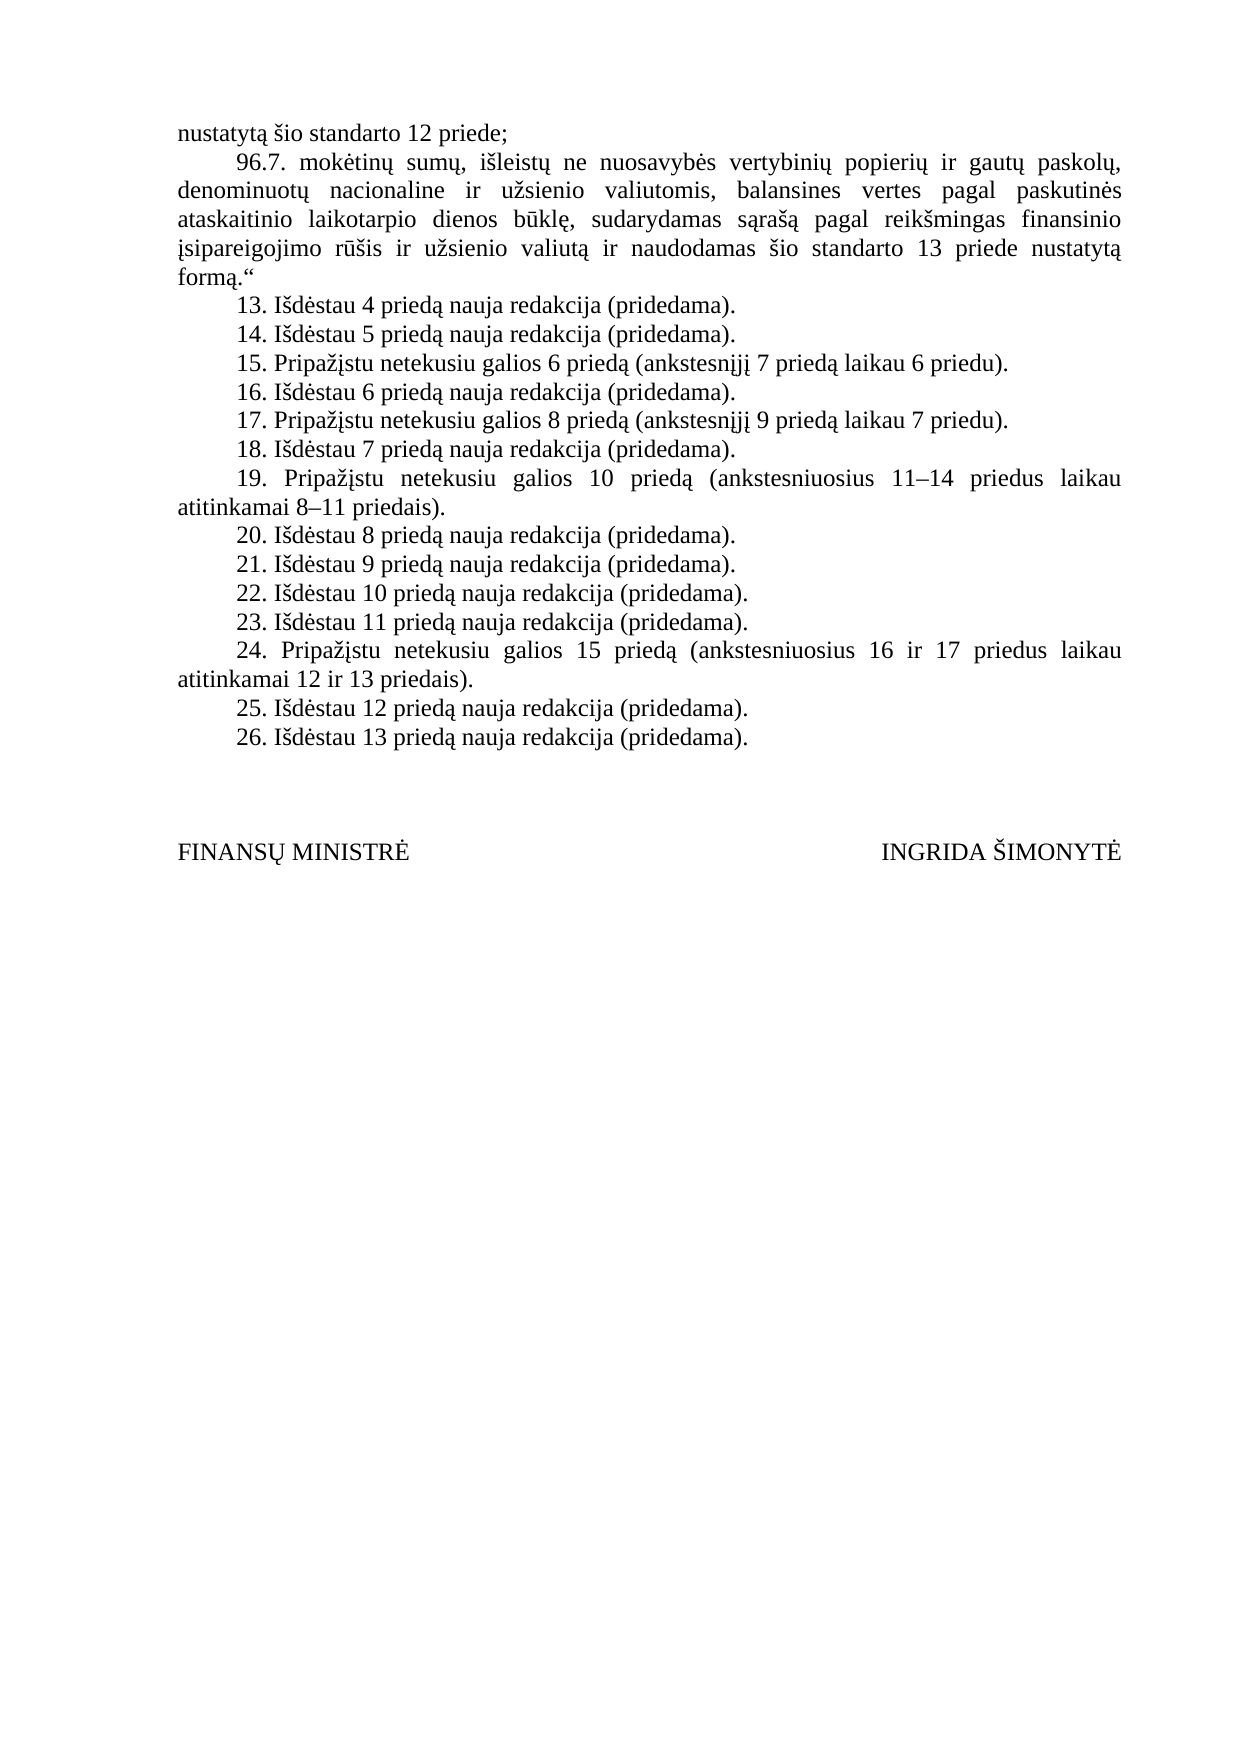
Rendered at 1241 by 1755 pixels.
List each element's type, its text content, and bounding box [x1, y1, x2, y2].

text 96.7. mokėtinų sumų, išleistų ne nuosavybės vertybinių popierių ir gautų paskolų, denominuotų nacionaline ir užsienio valiutomis, balansines vertes pagal paskutinės ataskaitinio laikotarpio dienos būklę, sudarydamas sąrašą pagal reikšmingas finansinio įsipareigojimo rūšis ir užsienio valiutą ir naudodamas šio standarto 13 priede nustatytą formą.“ [177, 147, 1122, 291]
text 25. Išdėstau 12 priedą nauja redakcija (pridedama). [177, 693, 1122, 722]
text 21. Išdėstau 9 priedą nauja redakcija (pridedama). [177, 549, 1122, 578]
text 14. Išdėstau 5 priedą nauja redakcija (pridedama). [177, 319, 1122, 348]
text FINANSŲ MINISTRĖ INGRIDA ŠIMONYTĖ [177, 837, 1122, 866]
text 17. Pripažįstu netekusiu galios 8 priedą (ankstesnįjį 9 priedą laikau 7 priedu). [177, 406, 1122, 434]
text 18. Išdėstau 7 priedą nauja redakcija (pridedama). [177, 434, 1122, 463]
text 26. Išdėstau 13 priedą nauja redakcija (pridedama). [177, 722, 1122, 751]
text 24. Pripažįstu netekusiu galios 15 priedą (ankstesniuosius 16 ir 17 priedus laikau atitinkamai 12 ir 13 priedais). [177, 636, 1122, 693]
text 19. Pripažįstu netekusiu galios 10 priedą (ankstesniuosius 11–14 priedus laikau atitinkamai 8–11 priedais). [177, 463, 1122, 521]
text 20. Išdėstau 8 priedą nauja redakcija (pridedama). [177, 521, 1122, 549]
text 13. Išdėstau 4 priedą nauja redakcija (pridedama). [177, 291, 1122, 319]
text 22. Išdėstau 10 priedą nauja redakcija (pridedama). [177, 578, 1122, 607]
text 23. Išdėstau 11 priedą nauja redakcija (pridedama). [177, 607, 1122, 636]
text 15. Pripažįstu netekusiu galios 6 priedą (ankstesnįjį 7 priedą laikau 6 priedu). [177, 348, 1122, 377]
text 16. Išdėstau 6 priedą nauja redakcija (pridedama). [177, 377, 1122, 406]
text nustatytą šio standarto 12 priede; [177, 118, 1122, 147]
